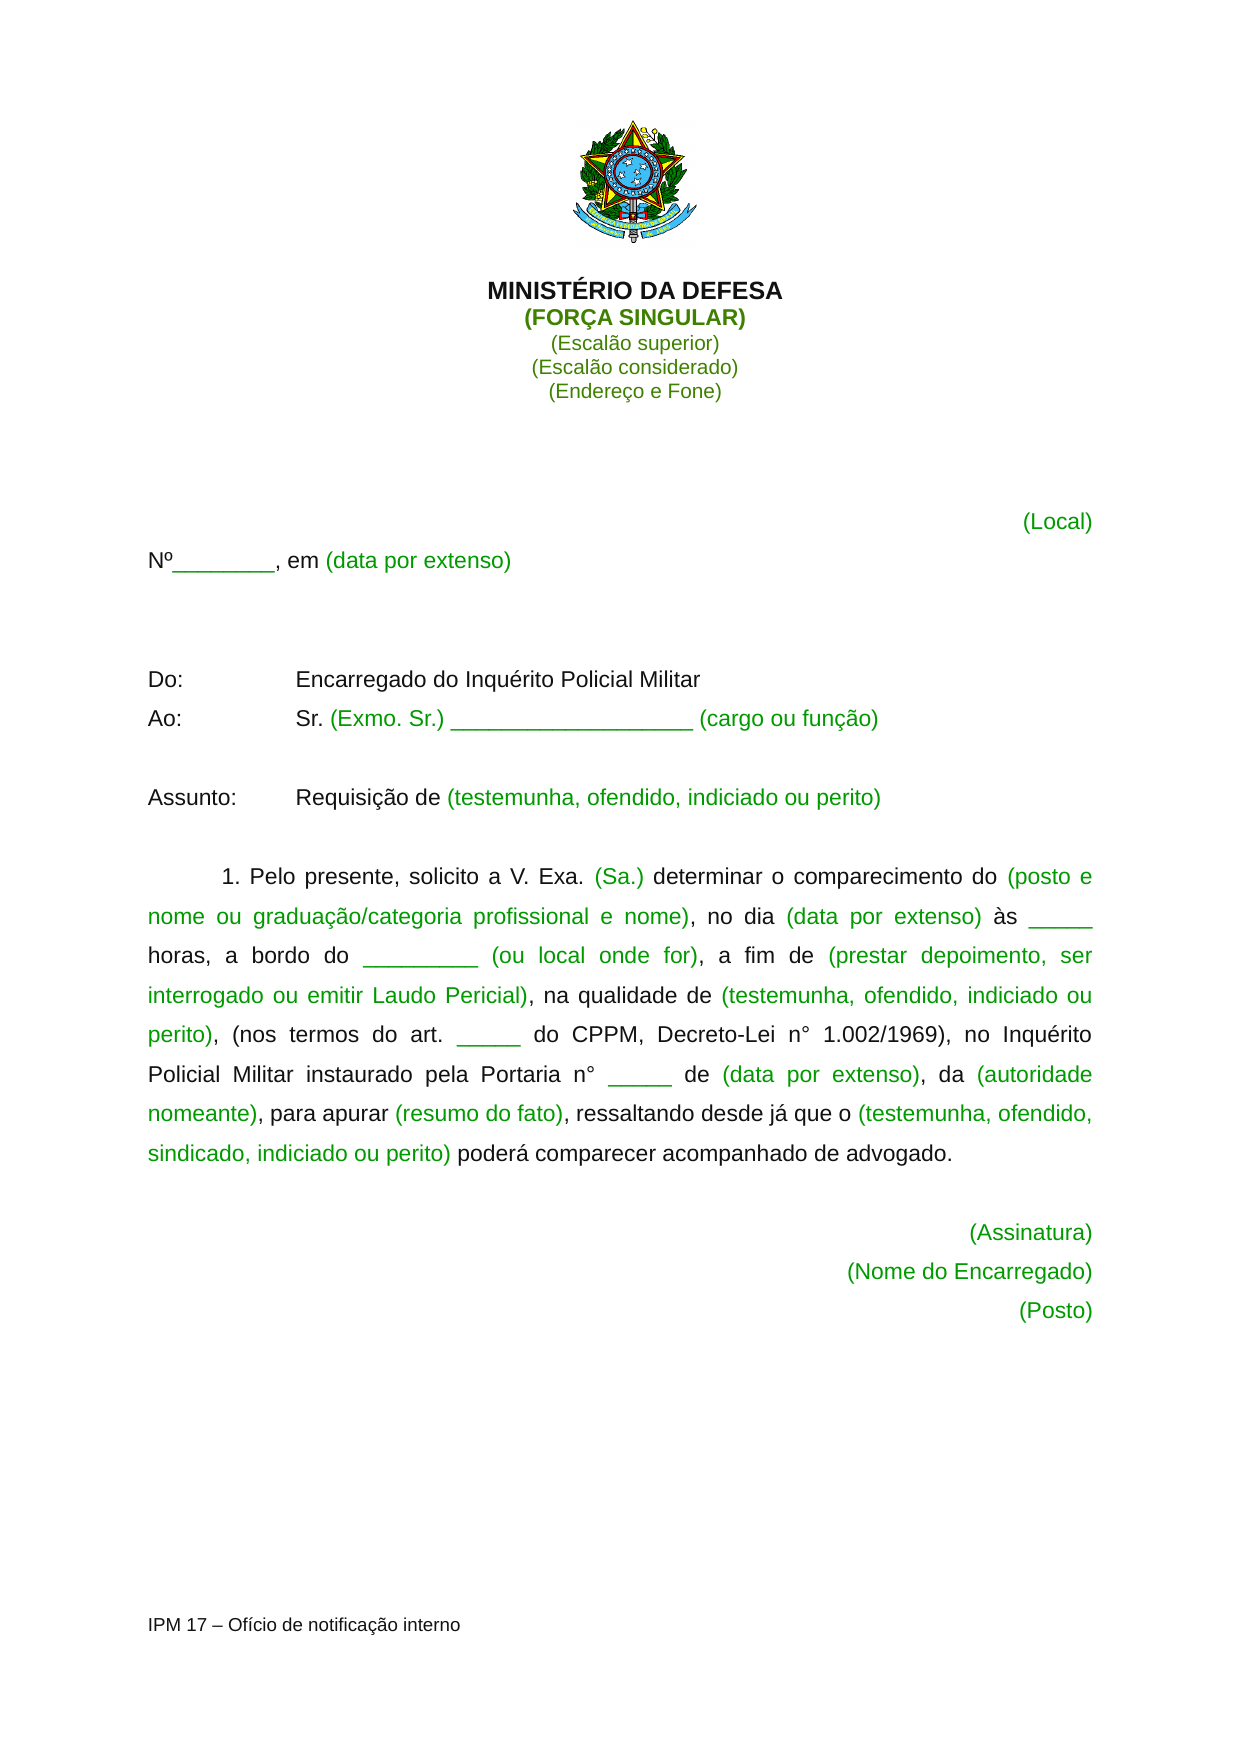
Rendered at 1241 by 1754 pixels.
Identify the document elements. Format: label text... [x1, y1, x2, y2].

text (Escalão superior) [148, 331, 1093, 355]
text Nº________, em (data por extenso) [148, 547, 1093, 574]
text (Escalão considerado) [148, 355, 1093, 379]
text (Local) [148, 508, 1093, 534]
text 1. Pelo presente, solicito a V. Exa. (Sa.) determinar o comparecimento do (posto e nome ou graduação/categoria profissional e nome), no dia (data por extenso) às _____ horas, a bordo do _________ (ou local onde for), a fim de (prestar depoimento, ser interrogado ou emitir Laudo Pericial), na qualidade de (testemunha, ofendido, indiciado ou perito), (nos termos do art. _____ do CPPM, Decreto-Lei n° 1.002/1969), no Inquérito Policial Militar instaurado pela Portaria n° _____ de (data por extenso), da (autoridade nomeante), para apurar (resumo do fato), ressaltando desde já que o (testemunha, ofendido, sindicado, indiciado ou perito) poderá comparecer acompanhado de advogado. [148, 863, 1093, 1166]
text (FORÇA SINGULAR) [148, 304, 1093, 331]
text MINISTÉRIO DA DEFESA [148, 276, 1093, 304]
text (Endereço e Fone) [148, 379, 1093, 403]
text Do: Encarregado do Inquérito Policial Militar [148, 666, 1093, 692]
text Ao: Sr. (Exmo. Sr.) ___________________ (cargo ou função) [148, 705, 1093, 732]
text (Assinatura) [738, 1218, 1093, 1245]
text Assunto: Requisição de (testemunha, ofendido, indiciado ou perito) [148, 784, 1093, 811]
text (Posto) [738, 1297, 1093, 1324]
text (Nome do Encarregado) [738, 1258, 1093, 1284]
picture [572, 118, 699, 247]
